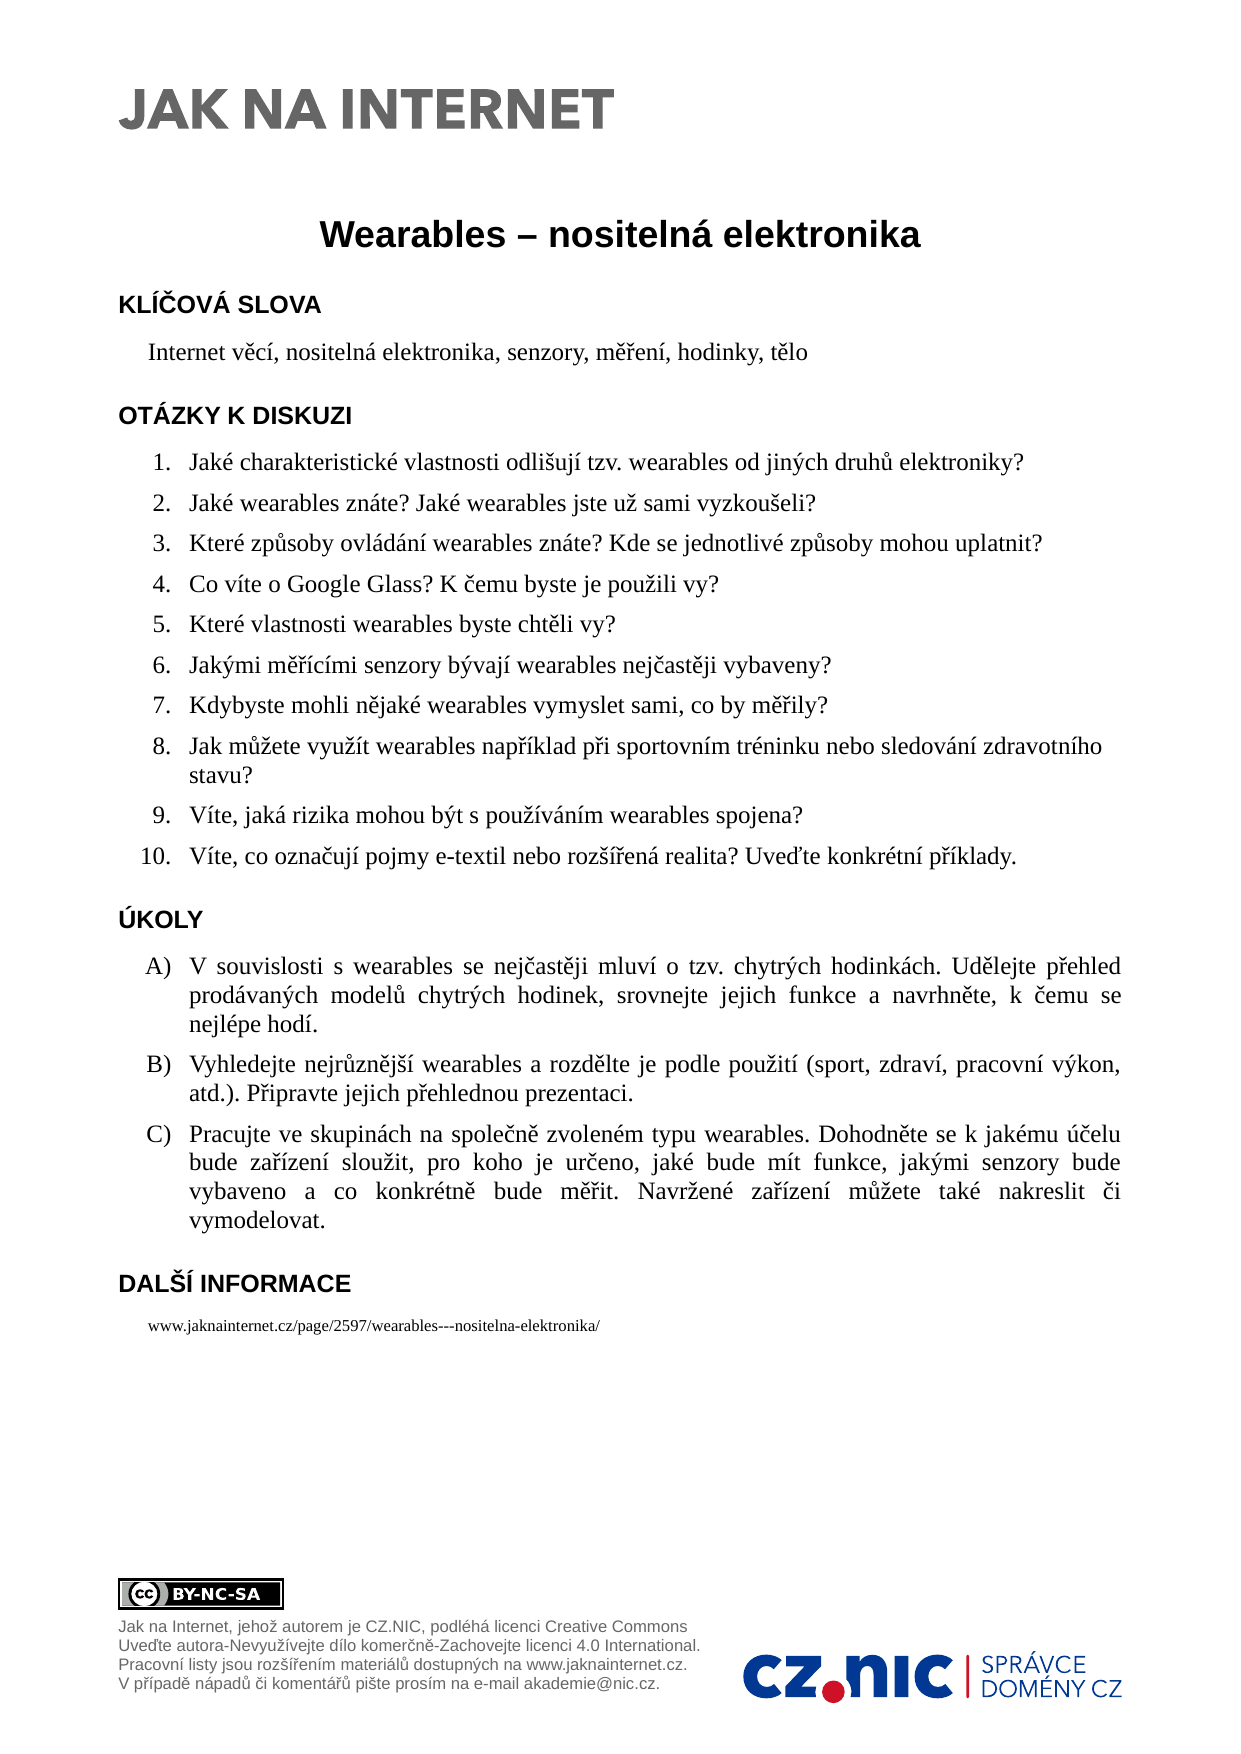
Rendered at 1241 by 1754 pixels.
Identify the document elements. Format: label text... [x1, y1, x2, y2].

subtitle ÚKOLY [118, 905, 1122, 934]
text Internet věcí, nositelná elektronika, senzory, měření, hodinky, tělo [148, 337, 1122, 366]
list Jaké wearables znáte? Jaké wearables jste už sami vyzkoušeli? [171, 488, 1122, 517]
list Víte, co označují pojmy e-textil nebo rozšířená realita? Uveďte konkrétní příklady. [171, 841, 1122, 869]
list Co víte o Google Glass? K čemu byste je použili vy? [171, 569, 1122, 598]
subtitle KLÍČOVÁ SLOVA [118, 290, 1122, 319]
list Které způsoby ovládání wearables znáte? Kde se jednotlivé způsoby mohou uplatnit? [171, 528, 1122, 557]
list Pracujte ve skupinách na společně zvoleném typu wearables. Dohodněte se k jakému účelu bude zařízení sloužit, pro koho je určeno, jaké bude mít funkce, jakými senzory bude vybaveno a co konkrétně bude měřit. Navržené zařízení můžete také nakreslit či vymodelovat. [171, 1119, 1122, 1234]
list V souvislosti s wearables se nejčastěji mluví o tzv. chytrých hodinkách. Udělejte přehled prodávaných modelů chytrých hodinek, srovnejte jejich funkce a navrhněte, k čemu se nejlépe hodí. [171, 951, 1122, 1038]
subtitle DALŠÍ INFORMACE [118, 1269, 1122, 1298]
subtitle Wearables – nositelná elektronika [118, 212, 1122, 255]
text www.jaknainternet.cz/page/2597/wearables---nositelna-elektronika/ [148, 1316, 1122, 1335]
list Kdybyste mohli nějaké wearables vymyslet sami, co by měřily? [171, 691, 1122, 719]
list Které vlastnosti wearables byste chtěli vy? [171, 609, 1122, 638]
list Vyhledejte nejrůznější wearables a rozdělte je podle použití (sport, zdraví, pracovní výkon, atd.). Připravte jejich přehlednou prezentaci. [171, 1049, 1122, 1107]
list Jakými měřícími senzory bývají wearables nejčastěji vybaveny? [171, 650, 1122, 679]
list Víte, jaká rizika mohou být s používáním wearables spojena? [171, 800, 1122, 829]
list Jaké charakteristické vlastnosti odlišují tzv. wearables od jiných druhů elektroniky? [171, 447, 1122, 476]
list Jak můžete využít wearables například při sportovním tréninku nebo sledování zdravotního stavu? [171, 731, 1122, 788]
subtitle OTÁZKY K DISKUZI [118, 401, 1122, 430]
